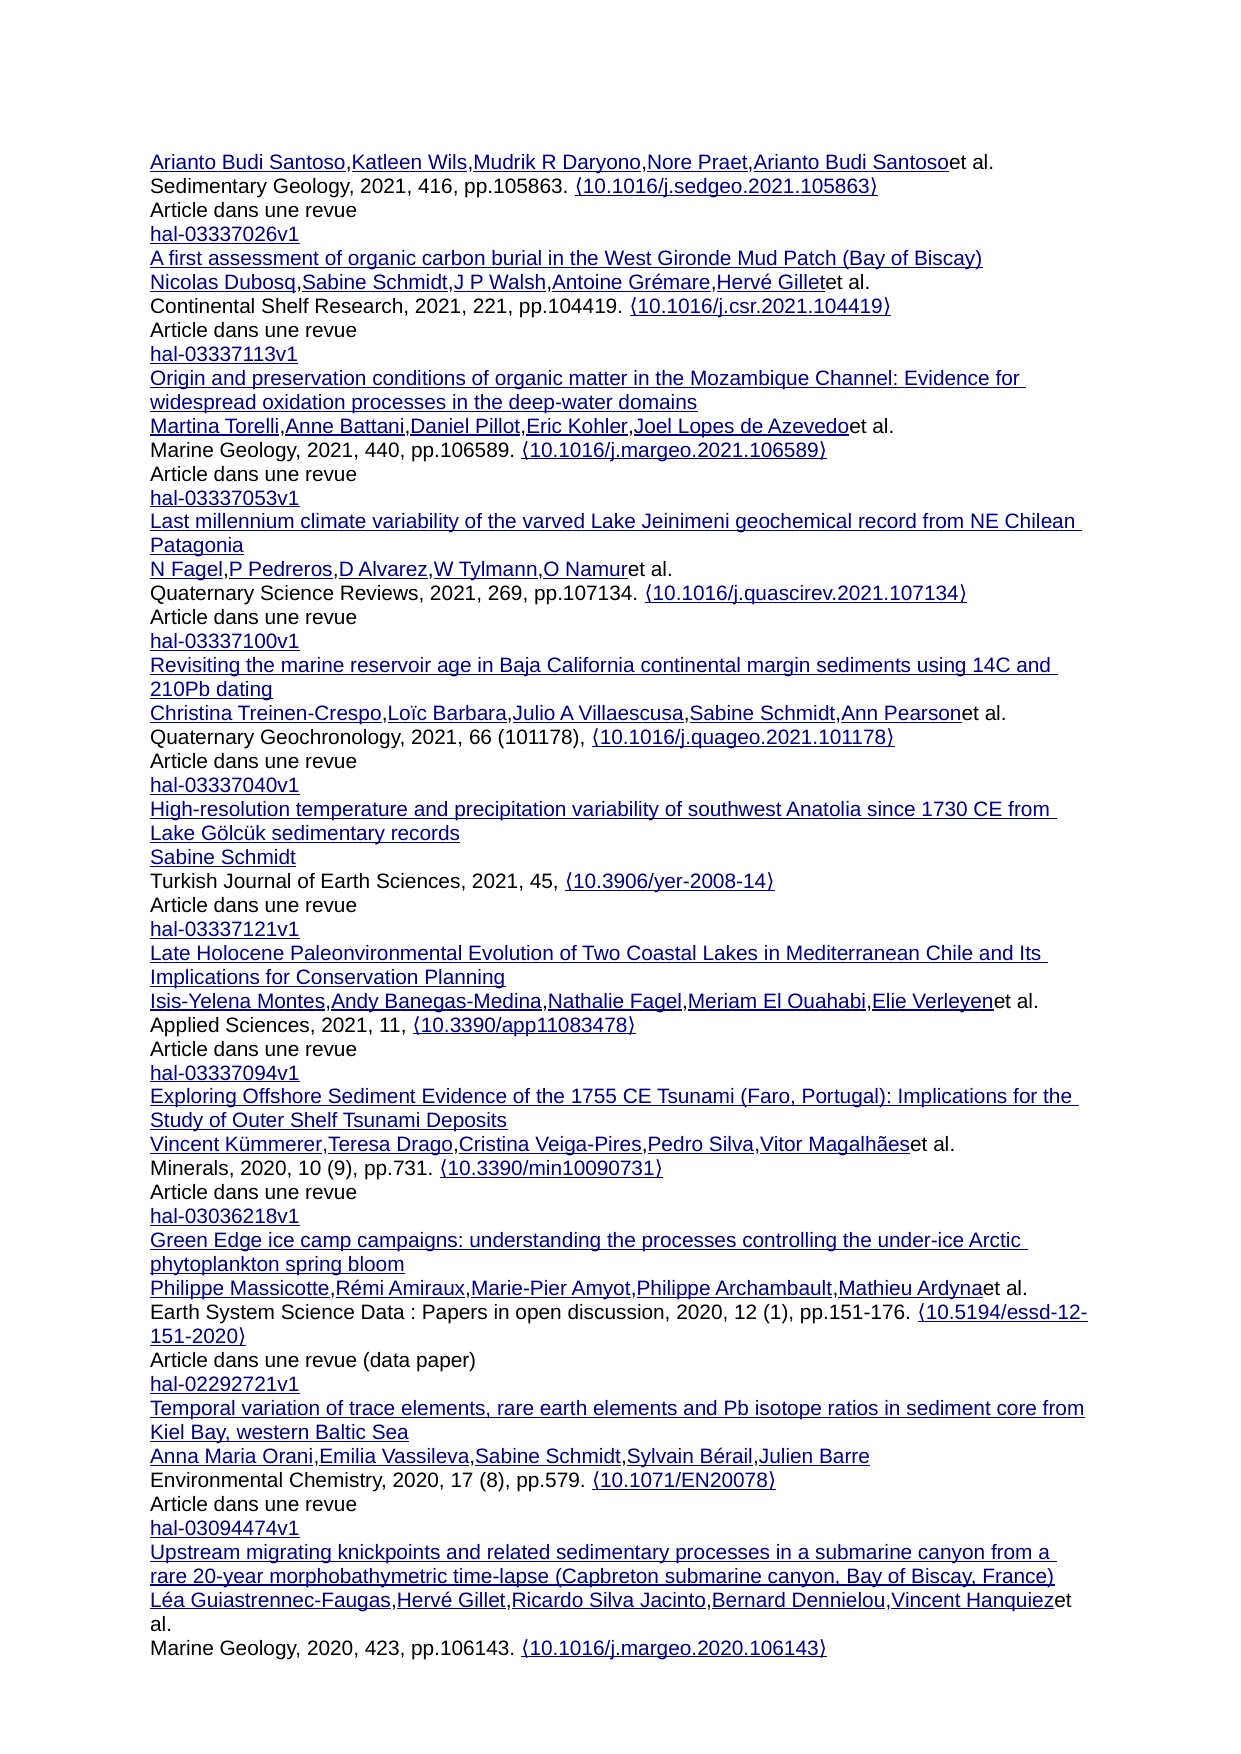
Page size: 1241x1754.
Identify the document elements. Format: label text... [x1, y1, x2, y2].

table_cell Last millennium climate variability of the varved Lake Jeinimeni geochemical record from NE Chilean Patagonia N Fagel,P Pedreros,D Alvarez,W Tylmann,O Namuret al. Quaternary Science Reviews, 2021, 269, pp.107134. ⟨10.1016/j.quascirev.2021.107134⟩ Article dans une revue hal-03337100v1 [150, 509, 1090, 653]
table_cell Arianto Budi Santoso,Katleen Wils,Mudrik R Daryono,Nore Praet,Arianto Budi Santosoet al. Sedimentary Geology, 2021, 416, pp.105863. ⟨10.1016/j.sedgeo.2021.105863⟩ Article dans une revue hal-03337026v1 [150, 150, 1090, 246]
table_cell Exploring Offshore Sediment Evidence of the 1755 CE Tsunami (Faro, Portugal): Implications for the Study of Outer Shelf Tsunami Deposits Vincent Kümmerer,Teresa Drago,Cristina Veiga-Pires,Pedro Silva,Vitor Magalhãeset al. Minerals, 2020, 10 (9), pp.731. ⟨10.3390/min10090731⟩ Article dans une revue hal-03036218v1 [150, 1084, 1090, 1228]
table_cell Revisiting the marine reservoir age in Baja California continental margin sediments using 14C and 210Pb dating Christina Treinen-Crespo,Loïc Barbara,Julio A Villaescusa,Sabine Schmidt,Ann Pearsonet al. Quaternary Geochronology, 2021, 66 (101178), ⟨10.1016/j.quageo.2021.101178⟩ Article dans une revue hal-03337040v1 [150, 653, 1090, 797]
table_cell Temporal variation of trace elements, rare earth elements and Pb isotope ratios in sediment core from Kiel Bay, western Baltic Sea Anna Maria Orani,Emilia Vassileva,Sabine Schmidt,Sylvain Bérail,Julien Barre Environmental Chemistry, 2020, 17 (8), pp.579. ⟨10.1071/EN20078⟩ Article dans une revue hal-03094474v1 [150, 1396, 1090, 1539]
table_cell High-resolution temperature and precipitation variability of southwest Anatolia since 1730 CE from Lake Gölcük sedimentary records Sabine Schmidt Turkish Journal of Earth Sciences, 2021, 45, ⟨10.3906/yer-2008-14⟩ Article dans une revue hal-03337121v1 [150, 797, 1090, 941]
table_cell A first assessment of organic carbon burial in the West Gironde Mud Patch (Bay of Biscay) Nicolas Dubosq,Sabine Schmidt,J P Walsh,Antoine Grémare,Hervé Gilletet al. Continental Shelf Research, 2021, 221, pp.104419. ⟨10.1016/j.csr.2021.104419⟩ Article dans une revue hal-03337113v1 [150, 246, 1090, 366]
table_cell Green Edge ice camp campaigns: understanding the processes controlling the under-ice Arctic phytoplankton spring bloom Philippe Massicotte,Rémi Amiraux,Marie-Pier Amyot,Philippe Archambault,Mathieu Ardynaet al. Earth System Science Data : Papers in open discussion, 2020, 12 (1), pp.151-176. ⟨10.5194/essd-12-151-2020⟩ Article dans une revue (data paper) hal-02292721v1 [150, 1228, 1090, 1396]
table_cell Origin and preservation conditions of organic matter in the Mozambique Channel: Evidence for widespread oxidation processes in the deep-water domains Martina Torelli,Anne Battani,Daniel Pillot,Eric Kohler,Joel Lopes de Azevedoet al. Marine Geology, 2021, 440, pp.106589. ⟨10.1016/j.margeo.2021.106589⟩ Article dans une revue hal-03337053v1 [150, 366, 1090, 509]
table_cell Upstream migrating knickpoints and related sedimentary processes in a submarine canyon from a rare 20-year morphobathymetric time-lapse (Capbreton submarine canyon, Bay of Biscay, France) Léa Guiastrennec-Faugas,Hervé Gillet,Ricardo Silva Jacinto,Bernard Dennielou,Vincent Hanquiezet al. Marine Geology, 2020, 423, pp.106143. ⟨10.1016/j.margeo.2020.106143⟩ [150, 1540, 1090, 1659]
table_cell Late Holocene Paleonvironmental Evolution of Two Coastal Lakes in Mediterranean Chile and Its Implications for Conservation Planning Isis-Yelena Montes,Andy Banegas-Medina,Nathalie Fagel,Meriam El Ouahabi,Elie Verleyenet al. Applied Sciences, 2021, 11, ⟨10.3390/app11083478⟩ Article dans une revue hal-03337094v1 [150, 941, 1090, 1084]
